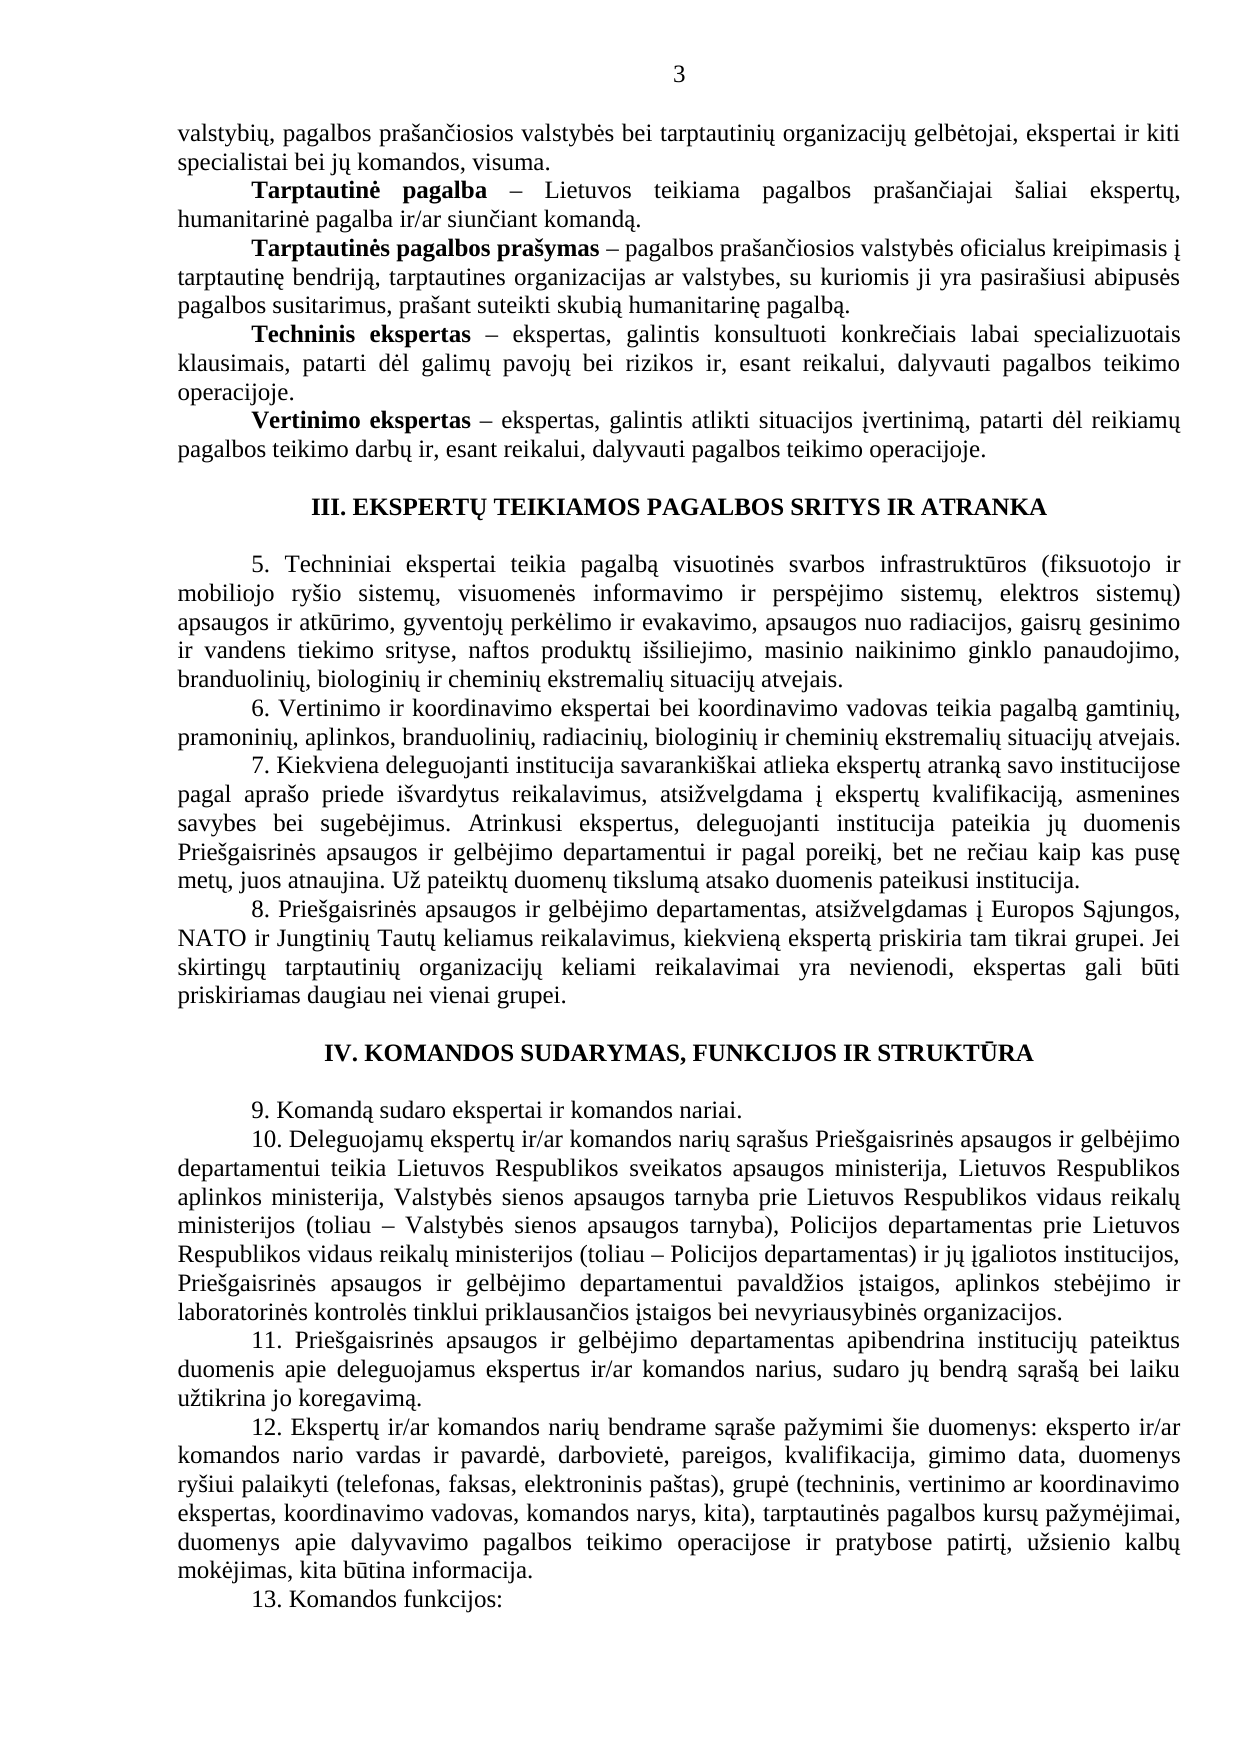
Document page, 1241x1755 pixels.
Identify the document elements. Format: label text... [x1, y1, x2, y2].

text 6. Vertinimo ir koordinavimo ekspertai bei koordinavimo vadovas teikia pagalbą gamtinių, pramoninių, aplinkos, branduolinių, radiacinių, biologinių ir cheminių ekstremalių situacijų atvejais. [177, 693, 1181, 751]
text IV. KOMANDOS SUDARYMAS, FUNKCIJOS IR STRUKTŪRA [177, 1038, 1181, 1067]
text 7. Kiekviena deleguojanti institucija savarankiškai atlieka ekspertų atranką savo institucijose pagal aprašo priede išvardytus reikalavimus, atsižvelgdama į ekspertų kvalifikaciją, asmenines savybes bei sugebėjimus. Atrinkusi ekspertus, deleguojanti institucija pateikia jų duomenis Priešgaisrinės apsaugos ir gelbėjimo departamentui ir pagal poreikį, bet ne rečiau kaip kas pusę metų, juos atnaujina. Už pateiktų duomenų tikslumą atsako duomenis pateikusi institucija. [177, 751, 1181, 894]
text 8. Priešgaisrinės apsaugos ir gelbėjimo departamentas, atsižvelgdamas į Europos Sąjungos, NATO ir Jungtinių Tautų keliamus reikalavimus, kiekvieną ekspertą priskiria tam tikrai grupei. Jei skirtingų tarptautinių organizacijų keliami reikalavimai yra nevienodi, ekspertas gali būti priskiriamas daugiau nei vienai grupei. [177, 894, 1181, 1009]
text 9. Komandą sudaro ekspertai ir komandos nariai. [177, 1096, 1181, 1124]
text Tarptautinės pagalbos prašymas – pagalbos prašančiosios valstybės oficialus kreipimasis į tarptautinę bendriją, tarptautines organizacijas ar valstybes, su kuriomis ji yra pasirašiusi abipusės pagalbos susitarimus, prašant suteikti skubią humanitarinę pagalbą. [177, 233, 1181, 319]
text Tarptautinė pagalba – Lietuvos teikiama pagalbos prašančiajai šaliai ekspertų, humanitarinė pagalba ir/ar siunčiant komandą. [177, 176, 1181, 233]
text 12. Ekspertų ir/ar komandos narių bendrame sąraše pažymimi šie duomenys: eksperto ir/ar komandos nario vardas ir pavardė, darbovietė, pareigos, kvalifikacija, gimimo data, duomenys ryšiui palaikyti (telefonas, faksas, elektroninis paštas), grupė (techninis, vertinimo ar koordinavimo ekspertas, koordinavimo vadovas, komandos narys, kita), tarptautinės pagalbos kursų pažymėjimai, duomenys apie dalyvavimo pagalbos teikimo operacijose ir pratybose patirtį, užsienio kalbų mokėjimas, kita būtina informacija. [177, 1412, 1181, 1584]
text 11. Priešgaisrinės apsaugos ir gelbėjimo departamentas apibendrina institucijų pateiktus duomenis apie deleguojamus ekspertus ir/ar komandos narius, sudaro jų bendrą sąrašą bei laiku užtikrina jo koregavimą. [177, 1326, 1181, 1412]
text Techninis ekspertas – ekspertas, galintis konsultuoti konkrečiais labai specializuotais klausimais, patarti dėl galimų pavojų bei rizikos ir, esant reikalui, dalyvauti pagalbos teikimo operacijoje. [177, 319, 1181, 406]
text valstybių, pagalbos prašančiosios valstybės bei tarptautinių organizacijų gelbėtojai, ekspertai ir kiti specialistai bei jų komandos, visuma. [177, 118, 1181, 176]
text Vertinimo ekspertas – ekspertas, galintis atlikti situacijos įvertinimą, patarti dėl reikiamų pagalbos teikimo darbų ir, esant reikalui, dalyvauti pagalbos teikimo operacijoje. [177, 406, 1181, 463]
text 13. Komandos funkcijos: [177, 1584, 1181, 1613]
text III. EKSPERTŲ TEIKIAMOS PAGALBOS SRITYS IR ATRANKA [177, 492, 1181, 521]
text 10. Deleguojamų ekspertų ir/ar komandos narių sąrašus Priešgaisrinės apsaugos ir gelbėjimo departamentui teikia Lietuvos Respublikos sveikatos apsaugos ministerija, Lietuvos Respublikos aplinkos ministerija, Valstybės sienos apsaugos tarnyba prie Lietuvos Respublikos vidaus reikalų ministerijos (toliau – Valstybės sienos apsaugos tarnyba), Policijos departamentas prie Lietuvos Respublikos vidaus reikalų ministerijos (toliau – Policijos departamentas) ir jų įgaliotos institucijos, Priešgaisrinės apsaugos ir gelbėjimo departamentui pavaldžios įstaigos, aplinkos stebėjimo ir laboratorinės kontrolės tinklui priklausančios įstaigos bei nevyriausybinės organizacijos. [177, 1124, 1181, 1326]
text 5. Techniniai ekspertai teikia pagalbą visuotinės svarbos infrastruktūros (fiksuotojo ir mobiliojo ryšio sistemų, visuomenės informavimo ir perspėjimo sistemų, elektros sistemų) apsaugos ir atkūrimo, gyventojų perkėlimo ir evakavimo, apsaugos nuo radiacijos, gaisrų gesinimo ir vandens tiekimo srityse, naftos produktų išsiliejimo, masinio naikinimo ginklo panaudojimo, branduolinių, biologinių ir cheminių ekstremalių situacijų atvejais. [177, 549, 1181, 693]
